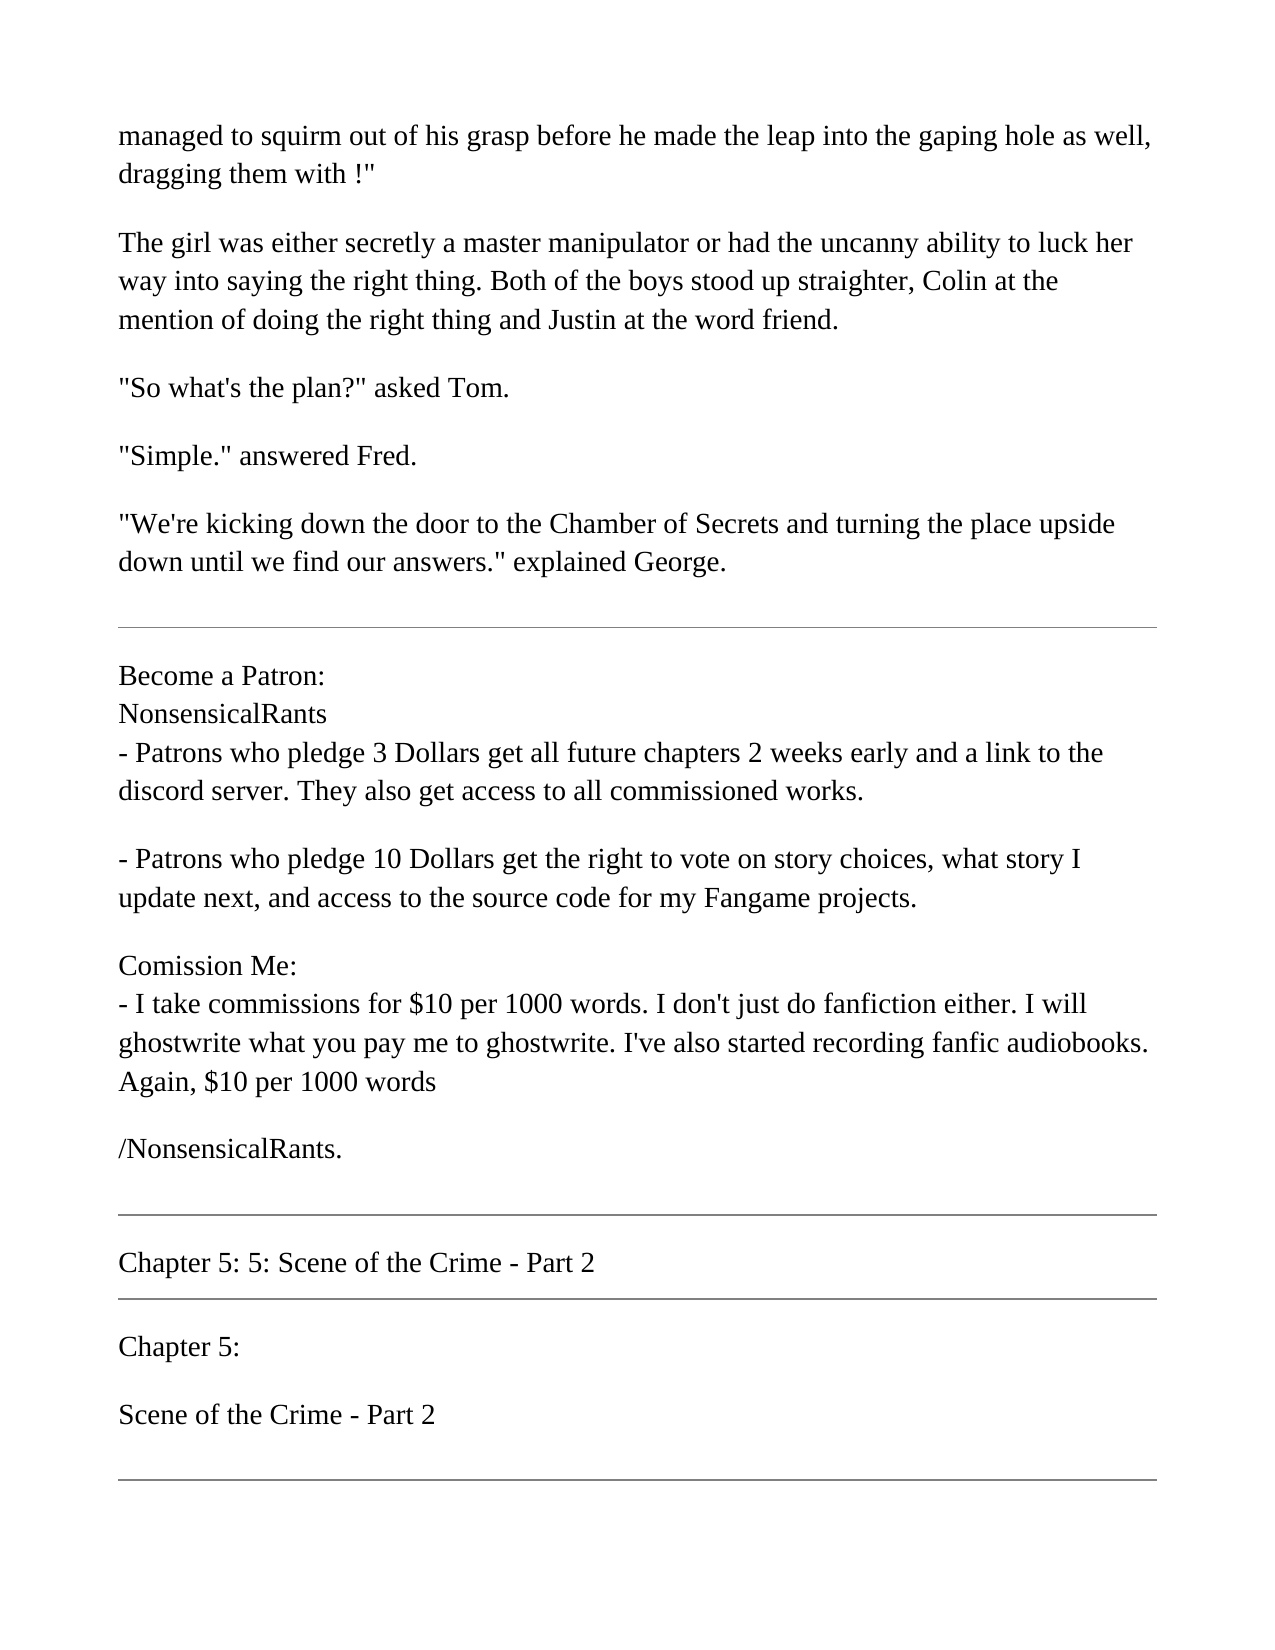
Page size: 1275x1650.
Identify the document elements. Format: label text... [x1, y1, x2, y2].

text "Simple." answered Fred. [118, 438, 1157, 471]
text Comission Me: - I take commissions for $10 per 1000 words. I don't just do fanfiction either. I will ghostwrite what you pay me to ghostwrite. I've also started recording fanfic audiobooks. Again, $10 per 1000 words [118, 948, 1157, 1097]
text Chapter 5: [118, 1329, 1157, 1363]
text Chapter 5: 5: Scene of the Crime - Part 2 [118, 1245, 1157, 1279]
text The girl was either secretly a master manipulator or had the uncanny ability to luck her way into saying the right thing. Both of the boys stood up straighter, Colin at the mention of doing the right thing and Justin at the word friend. [118, 225, 1157, 335]
text Become a Patron: NonsensicalRants - Patrons who pledge 3 Dollars get all future chapters 2 weeks early and a link to the discord server. They also get access to all commissioned works. [118, 658, 1157, 807]
text Scene of the Crime - Part 2 [118, 1397, 1157, 1431]
text "So what's the plan?" asked Tom. [118, 370, 1157, 403]
text managed to squirm out of his grasp before he made the leap into the gaping hole as well, dragging them with !" [118, 118, 1157, 190]
text - Patrons who pledge 10 Dollars get the right to vote on story choices, what story I update next, and access to the source code for my Fangame projects. [118, 841, 1157, 913]
text "We're kicking down the door to the Chamber of Secrets and turning the place upside down until we find our answers." explained George. [118, 506, 1157, 578]
text /NonsensicalRants. [118, 1132, 1157, 1165]
